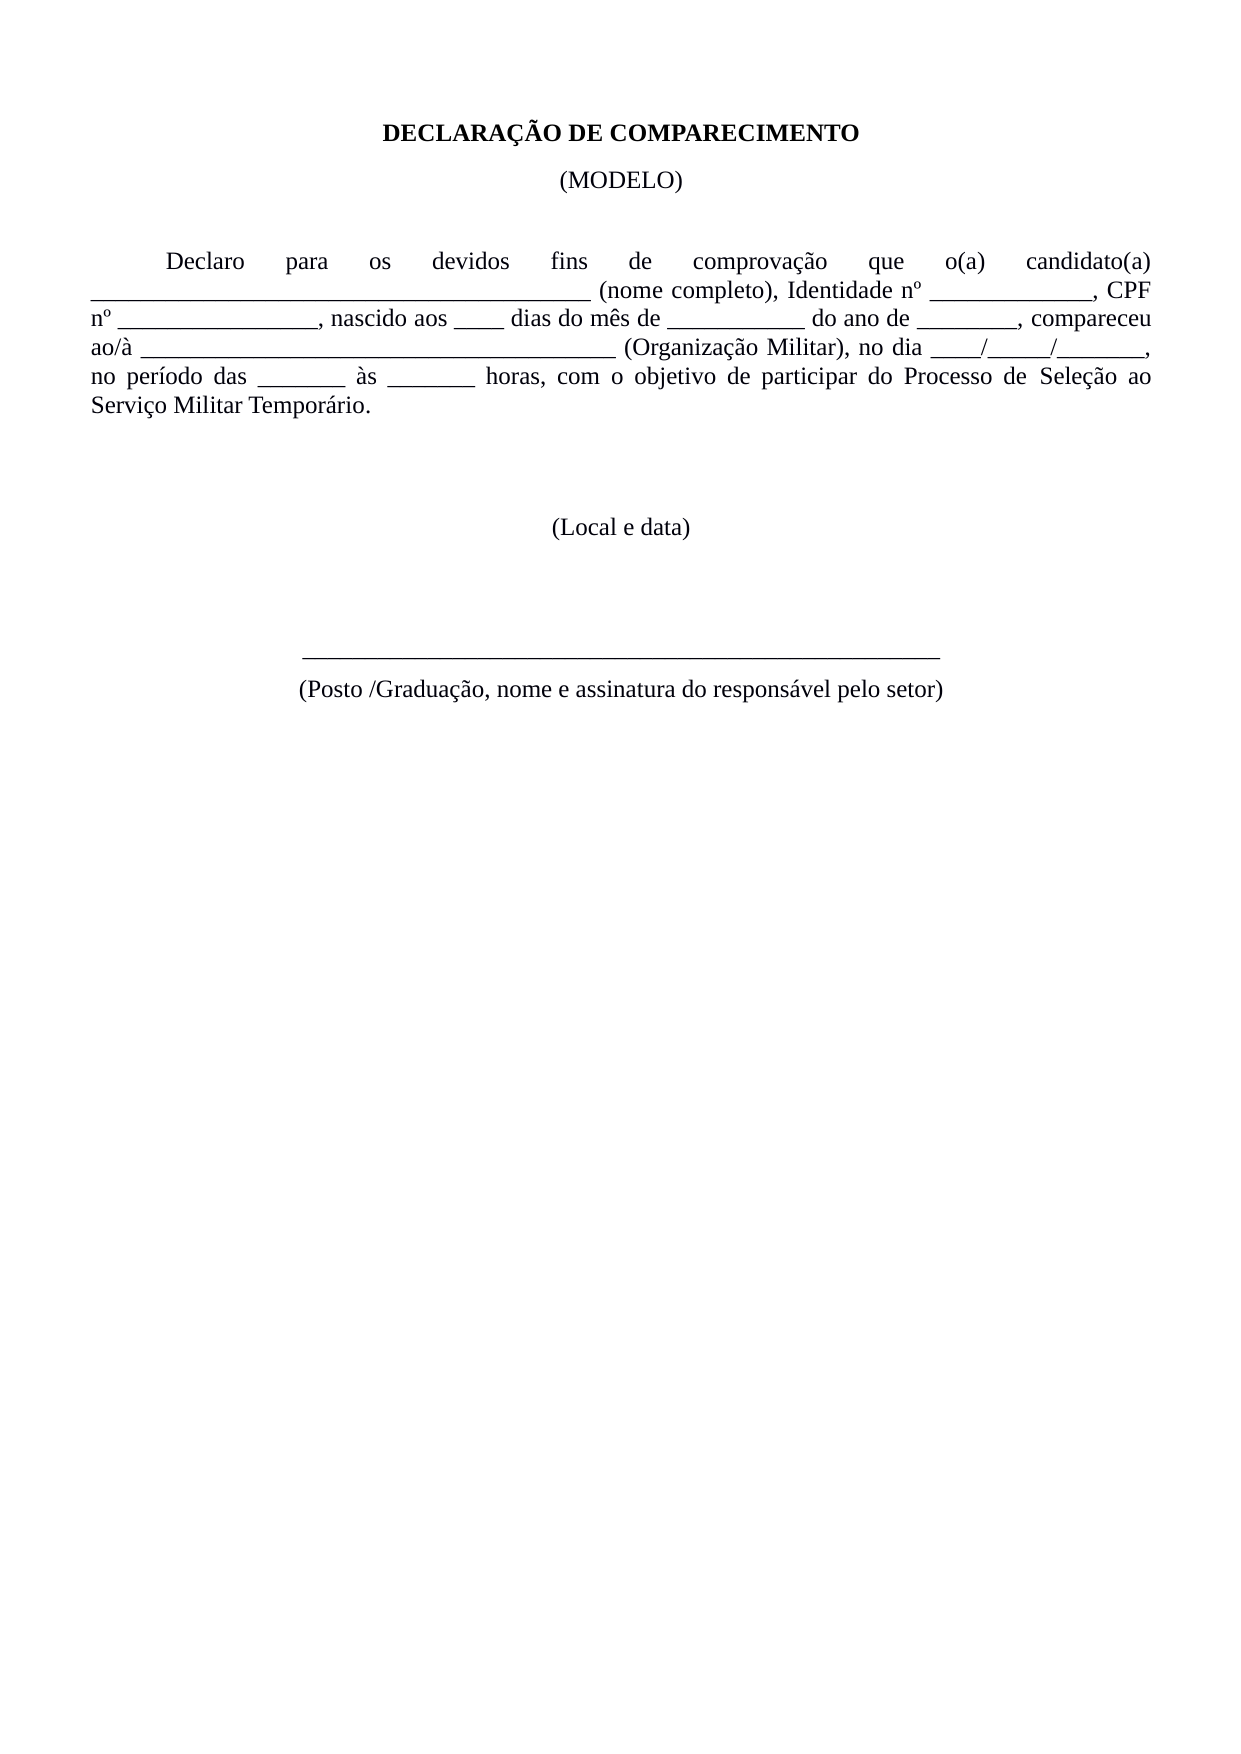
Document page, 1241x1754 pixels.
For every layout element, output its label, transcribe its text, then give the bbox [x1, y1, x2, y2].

list (Local e data) [91, 512, 1152, 540]
text (Posto /Graduação, nome e assinatura do responsável pelo setor) [91, 674, 1152, 703]
text Declaro para os devidos fins de comprovação que o(a) candidato(a) ________________________________________ (nome completo), Identidade nº _____________, CPF nº ________________, nascido aos ____ dias do mês de ___________ do ano de ________, compareceu ao/à ______________________________________ (Organização Militar), no dia ____/_____/_______, no período das _______ às _______ horas, com o objetivo de participar do Processo de Seleção ao Serviço Militar Temporário. [91, 246, 1152, 418]
subtitle DECLARAÇÃO DE COMPARECIMENTO [91, 118, 1152, 147]
text ___________________________________________________ [91, 633, 1152, 662]
text (MODELO) [91, 165, 1152, 193]
